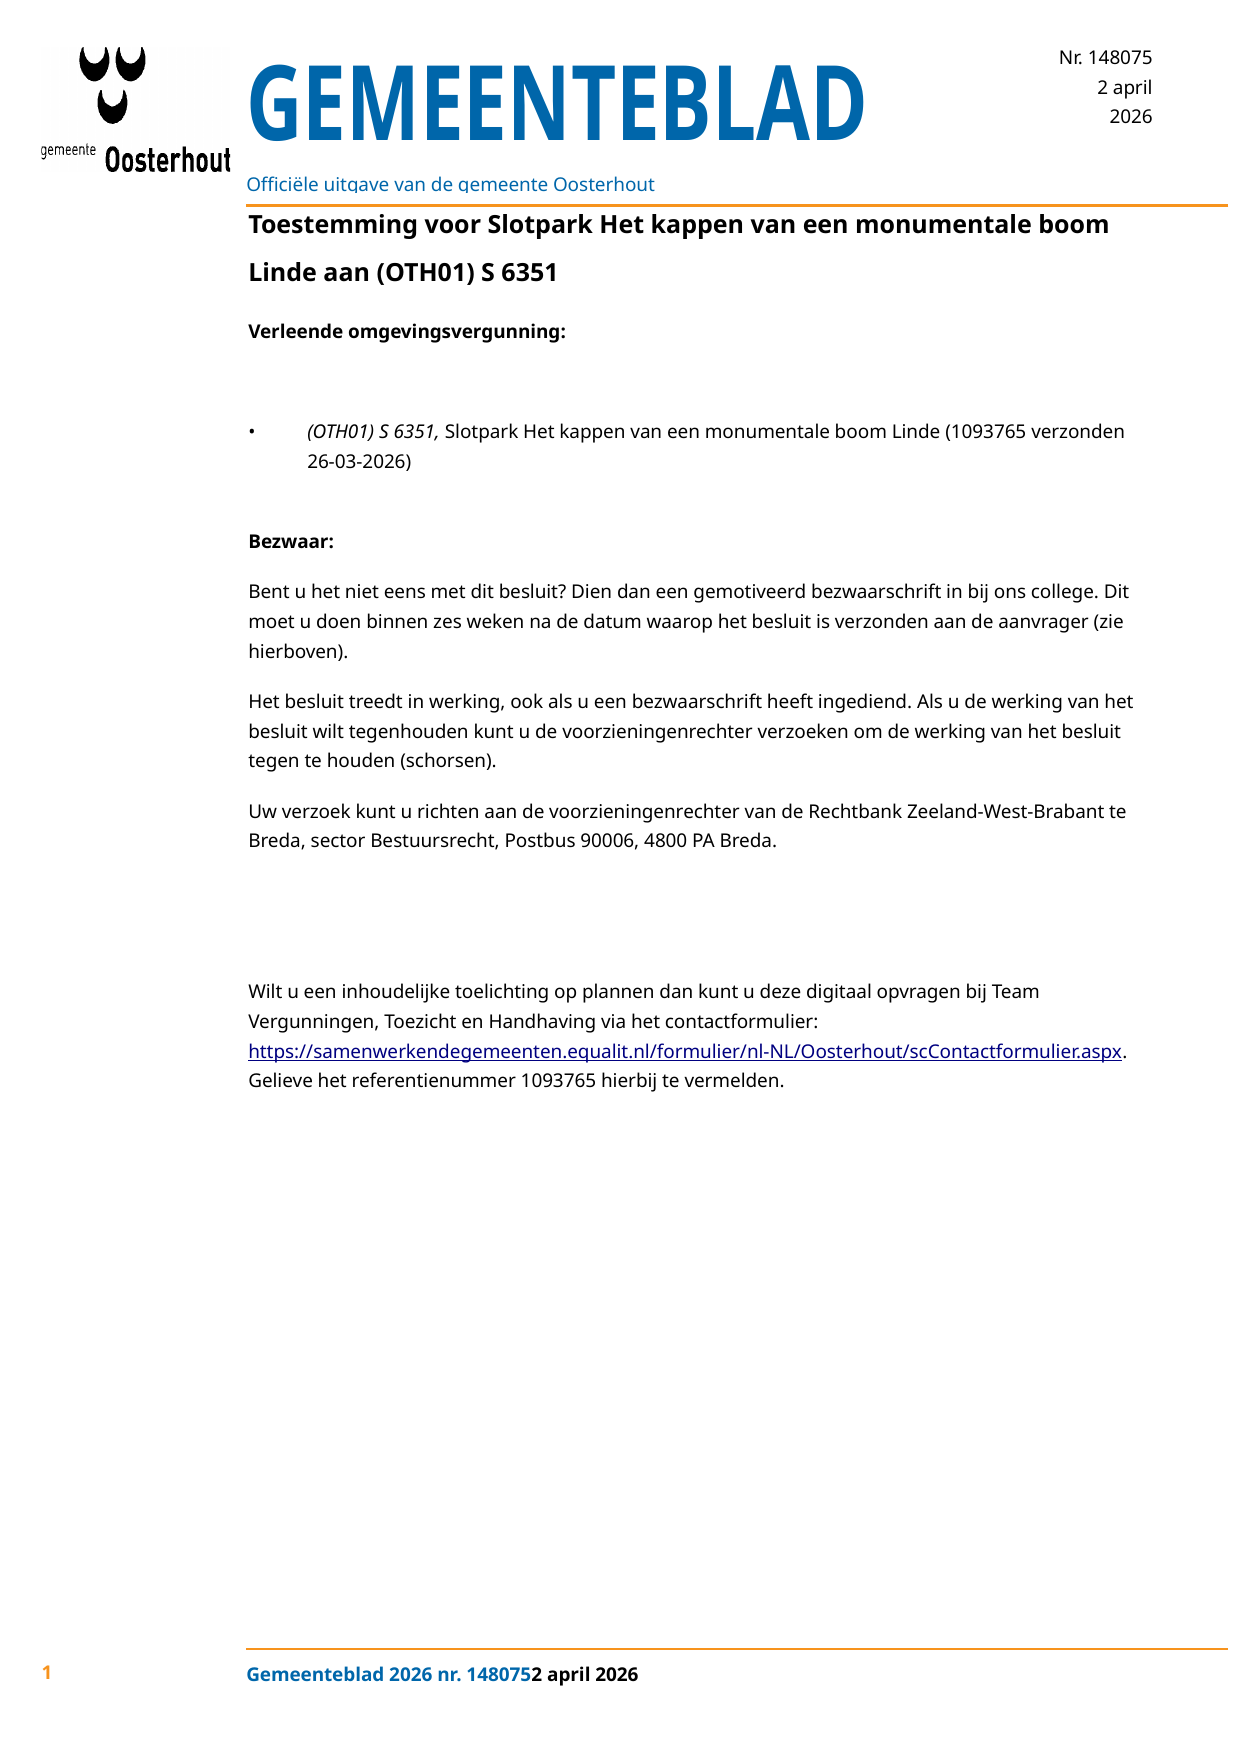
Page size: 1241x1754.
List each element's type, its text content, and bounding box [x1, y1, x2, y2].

text Verleende omgevingsvergunning: [248, 318, 1152, 344]
list (OTH01) S 6351, Slotpark Het kappen van een monumentale boom Linde (1093765 verzonden 26-03-2026) [248, 419, 1152, 474]
text Bent u het niet eens met dit besluit? Dien dan een gemotiveerd bezwaarschrift in bij ons college. Dit moet u doen binnen zes weken na de datum waarop het besluit is verzonden aan de aanvrager (zie hierboven). [248, 579, 1152, 664]
text Bezwaar: [248, 528, 1152, 554]
picture [41, 47, 231, 172]
text Uw verzoek kunt u richten aan de voorzieningenrechter van de Rechtbank Zeeland-West-Brabant te Breda, sector Bestuursrecht, Postbus 90006, 4800 PA Breda. [248, 798, 1152, 853]
text Toestemming voor Slotpark Het kappen van een monumentale boom Linde aan (OTH01) S 6351 [248, 207, 1152, 288]
text Wilt u een inhoudelijke toelichting op plannen dan kunt u deze digitaal opvragen bij Team Vergunningen, Toezicht en Handhaving via het contactformulier: https://samenwerkendegemeenten.equalit.nl/formulier/nl-NL/Oosterhout/scContactformulier.aspx. Gelieve het referentienummer 1093765 hierbij te vermelden. [248, 979, 1152, 1093]
text Het besluit treedt in werking, ook als u een bezwaarschrift heeft ingediend. Als u de werking van het besluit wilt tegenhouden kunt u de voorzieningenrechter verzoeken om de werking van het besluit tegen te houden (schorsen). [248, 688, 1152, 773]
